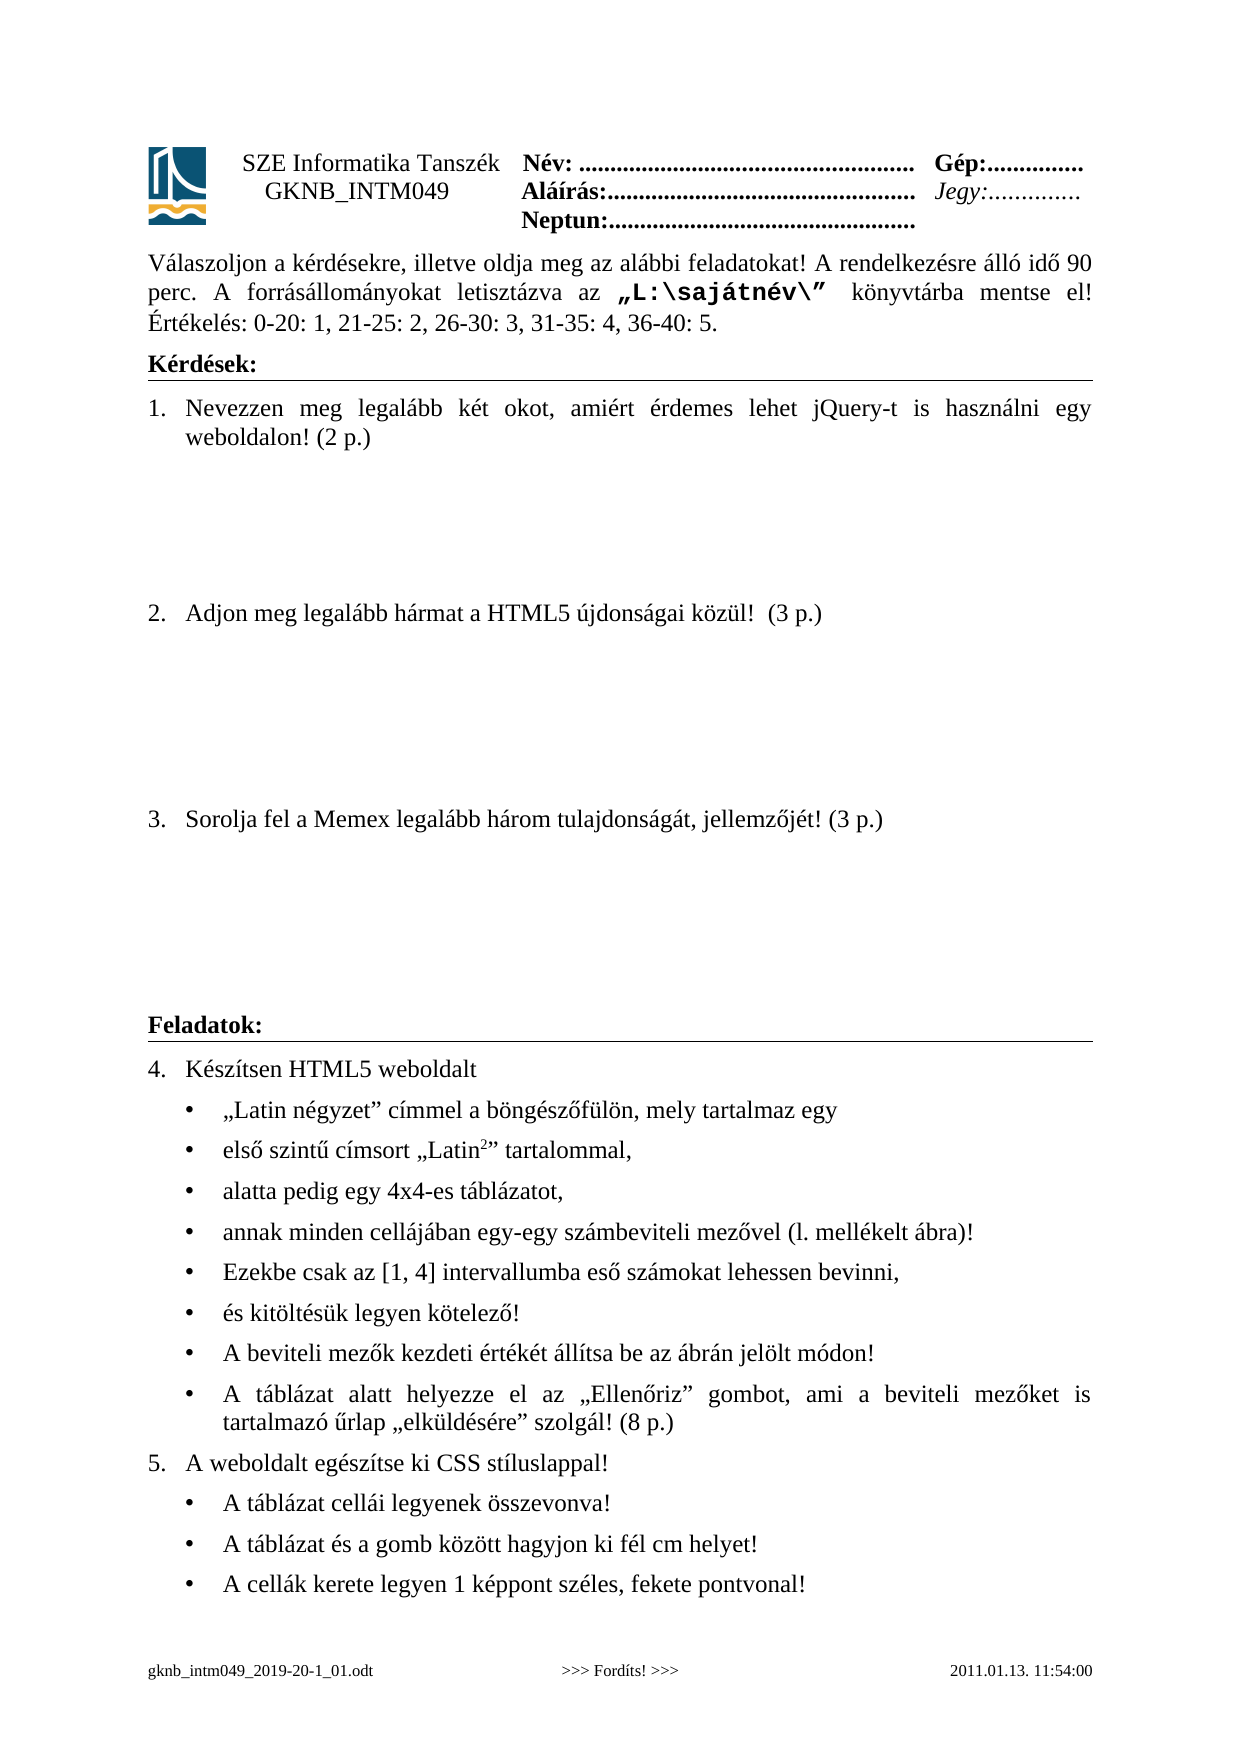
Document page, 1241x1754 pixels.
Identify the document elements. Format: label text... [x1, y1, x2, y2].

list A táblázat cellái legyenek összevonva! [185, 1488, 1093, 1517]
list A cellák kerete legyen 1 képpont széles, fekete pontvonal! [185, 1569, 1093, 1598]
table_cell Jegy: [928, 176, 1093, 248]
list Nevezzen meg legalább két okot, amiért érdemes lehet jQuery-t is használni egy weboldalon! (2 p.) [148, 393, 1093, 451]
table_cell Aláírás: Neptun: [510, 176, 928, 248]
picture [148, 147, 206, 225]
list A táblázat és a gomb között hagyjon ki fél cm helyet! [185, 1529, 1093, 1558]
table_header Gép: [928, 148, 1093, 176]
list alatta pedig egy 4x4-es táblázatot, [185, 1176, 1093, 1205]
text Kérdések: [148, 349, 1093, 380]
list Ezekbe csak az [1, 4] intervallumba eső számokat lehessen bevinni, [185, 1257, 1093, 1286]
table_header Név: [510, 148, 928, 176]
list A beviteli mezők kezdeti értékét állítsa be az ábrán jelölt módon! [185, 1338, 1093, 1367]
table_header SZE Informatika Tanszék [228, 148, 510, 176]
table_header [149, 148, 228, 248]
list A weboldalt egészítse ki CSS stíluslappal! [148, 1448, 1093, 1477]
list Sorolja fel a Memex legalább három tulajdonságát, jellemzőjét! (3 p.) [148, 804, 1093, 833]
list Készítsen HTML5 weboldalt [148, 1054, 1093, 1083]
text Feladatok: [148, 1010, 1093, 1041]
list annak minden cellájában egy-egy számbeviteli mezővel (l. mellékelt ábra)! [185, 1217, 1093, 1245]
list „Latin négyzet” címmel a böngészőfülön, mely tartalmaz egy [185, 1095, 1093, 1124]
list Adjon meg legalább hármat a HTML5 újdonságai közül! (3 p.) [148, 598, 1093, 627]
list és kitöltésük legyen kötelező! [185, 1298, 1093, 1326]
list első szintű címsort „Latin2” tartalommal, [185, 1136, 1093, 1164]
table_cell GKNB_INTM049 [228, 176, 510, 248]
list A táblázat alatt helyezze el az „Ellenőriz” gombot, ami a beviteli mezőket is tartalmazó űrlap „elküldésére” szolgál! (8 p.) [185, 1379, 1093, 1436]
text Válaszoljon a kérdésekre, illetve oldja meg az alábbi feladatokat! A rendelkezésre álló idő 90 perc. A forrásállományokat letisztázva az „L:\sajátnév\” könyvtárba mentse el! Értéke­lés: 0-20: 1, 21-25: 2, 26-30: 3, 31-35: 4, 36-40: 5. [148, 248, 1093, 336]
